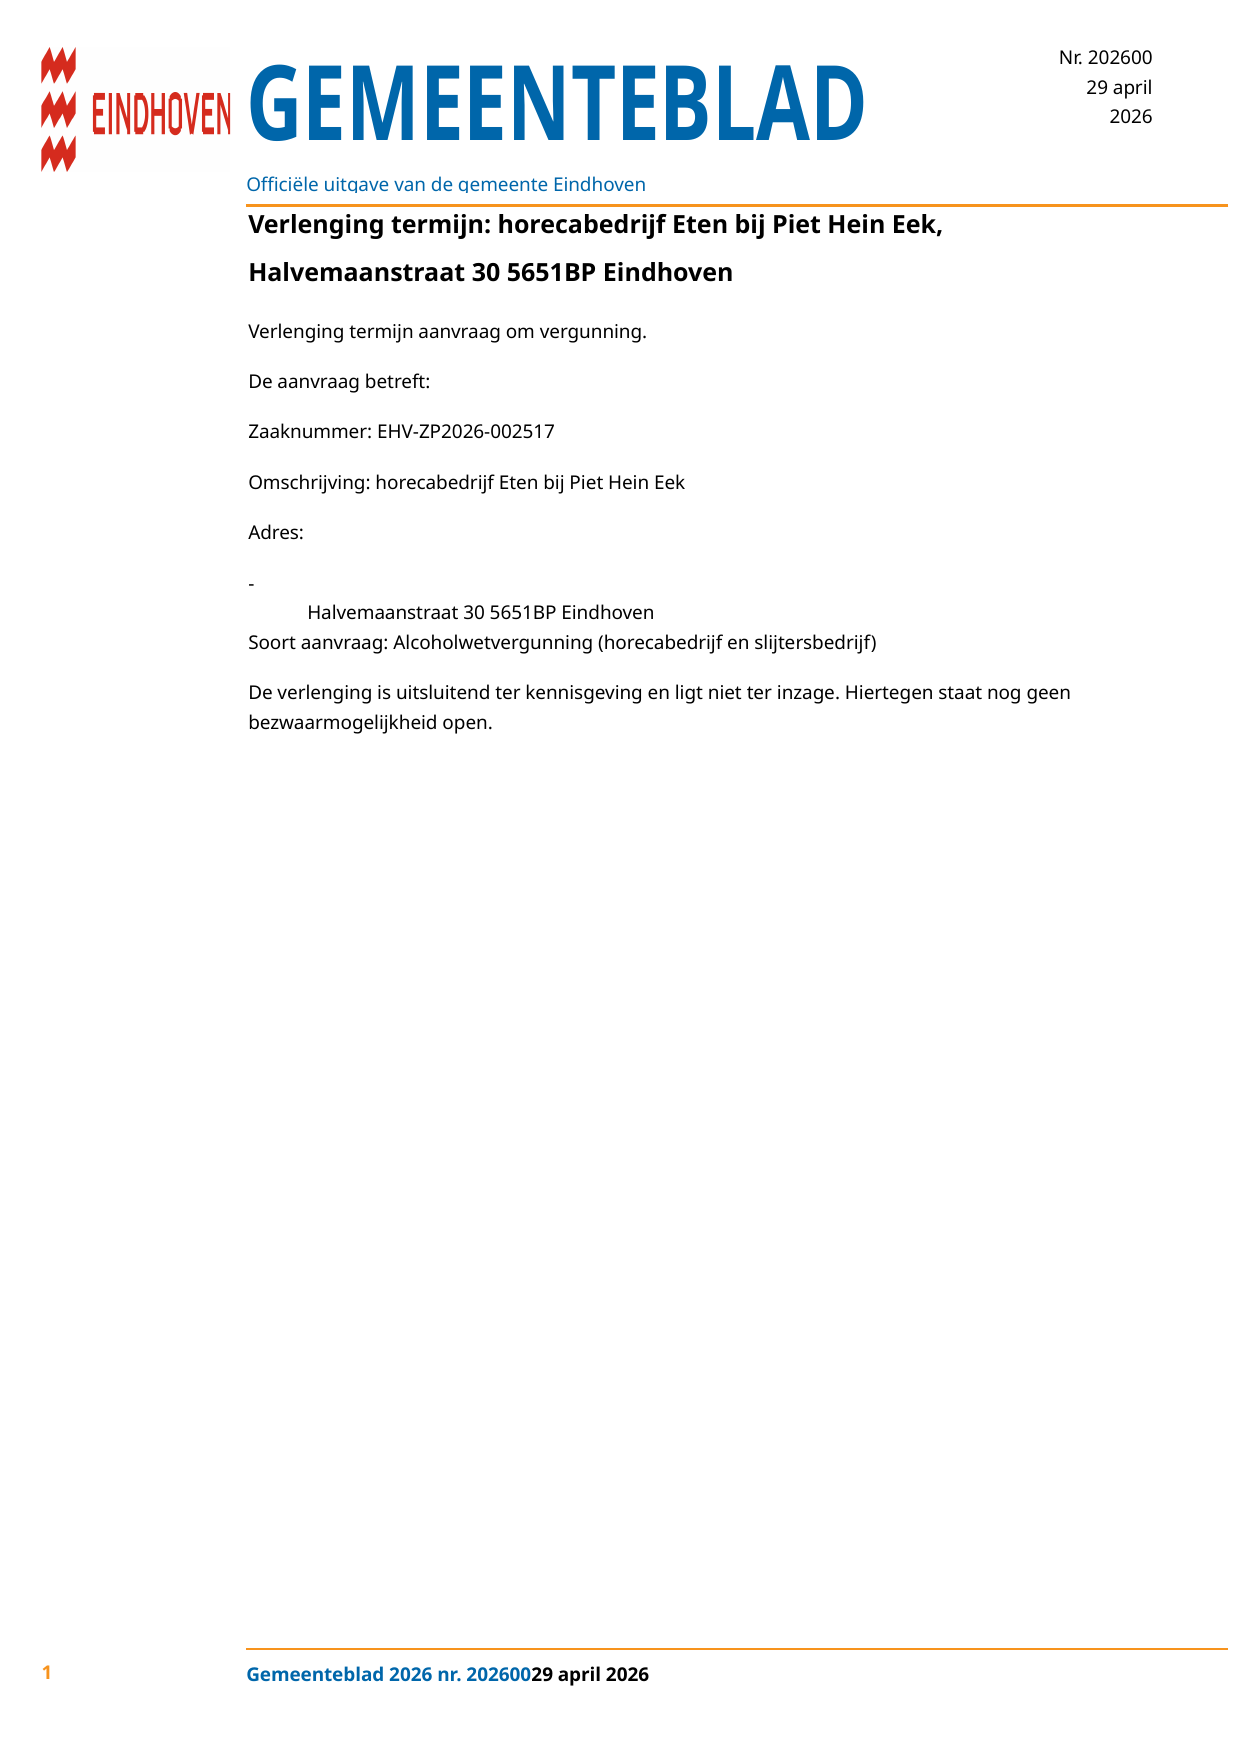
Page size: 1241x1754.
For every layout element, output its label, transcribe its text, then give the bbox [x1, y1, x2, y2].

text Adres: [248, 519, 1152, 545]
text Verlenging termijn: horecabedrijf Eten bij Piet Hein Eek, Halvemaanstraat 30 5651BP Eindhoven [248, 207, 1152, 288]
text De verlenging is uitsluitend ter kennisgeving en ligt niet ter inzage. Hiertegen staat nog geen bezwaarmogelijkheid open. [248, 679, 1152, 735]
text De aanvraag betreft: [248, 368, 1152, 394]
text Verlenging termijn aanvraag om vergunning. [248, 318, 1152, 344]
text Soort aanvraag: Alcoholwetvergunning (horecabedrijf en slijtersbedrijf) [248, 629, 1152, 655]
picture [41, 47, 231, 172]
list Halvemaanstraat 30 5651BP Eindhoven [248, 599, 1152, 625]
text Omschrijving: horecabedrijf Eten bij Piet Hein Eek [248, 469, 1152, 495]
text Zaaknummer: EHV-ZP2026-002517 [248, 419, 1152, 444]
